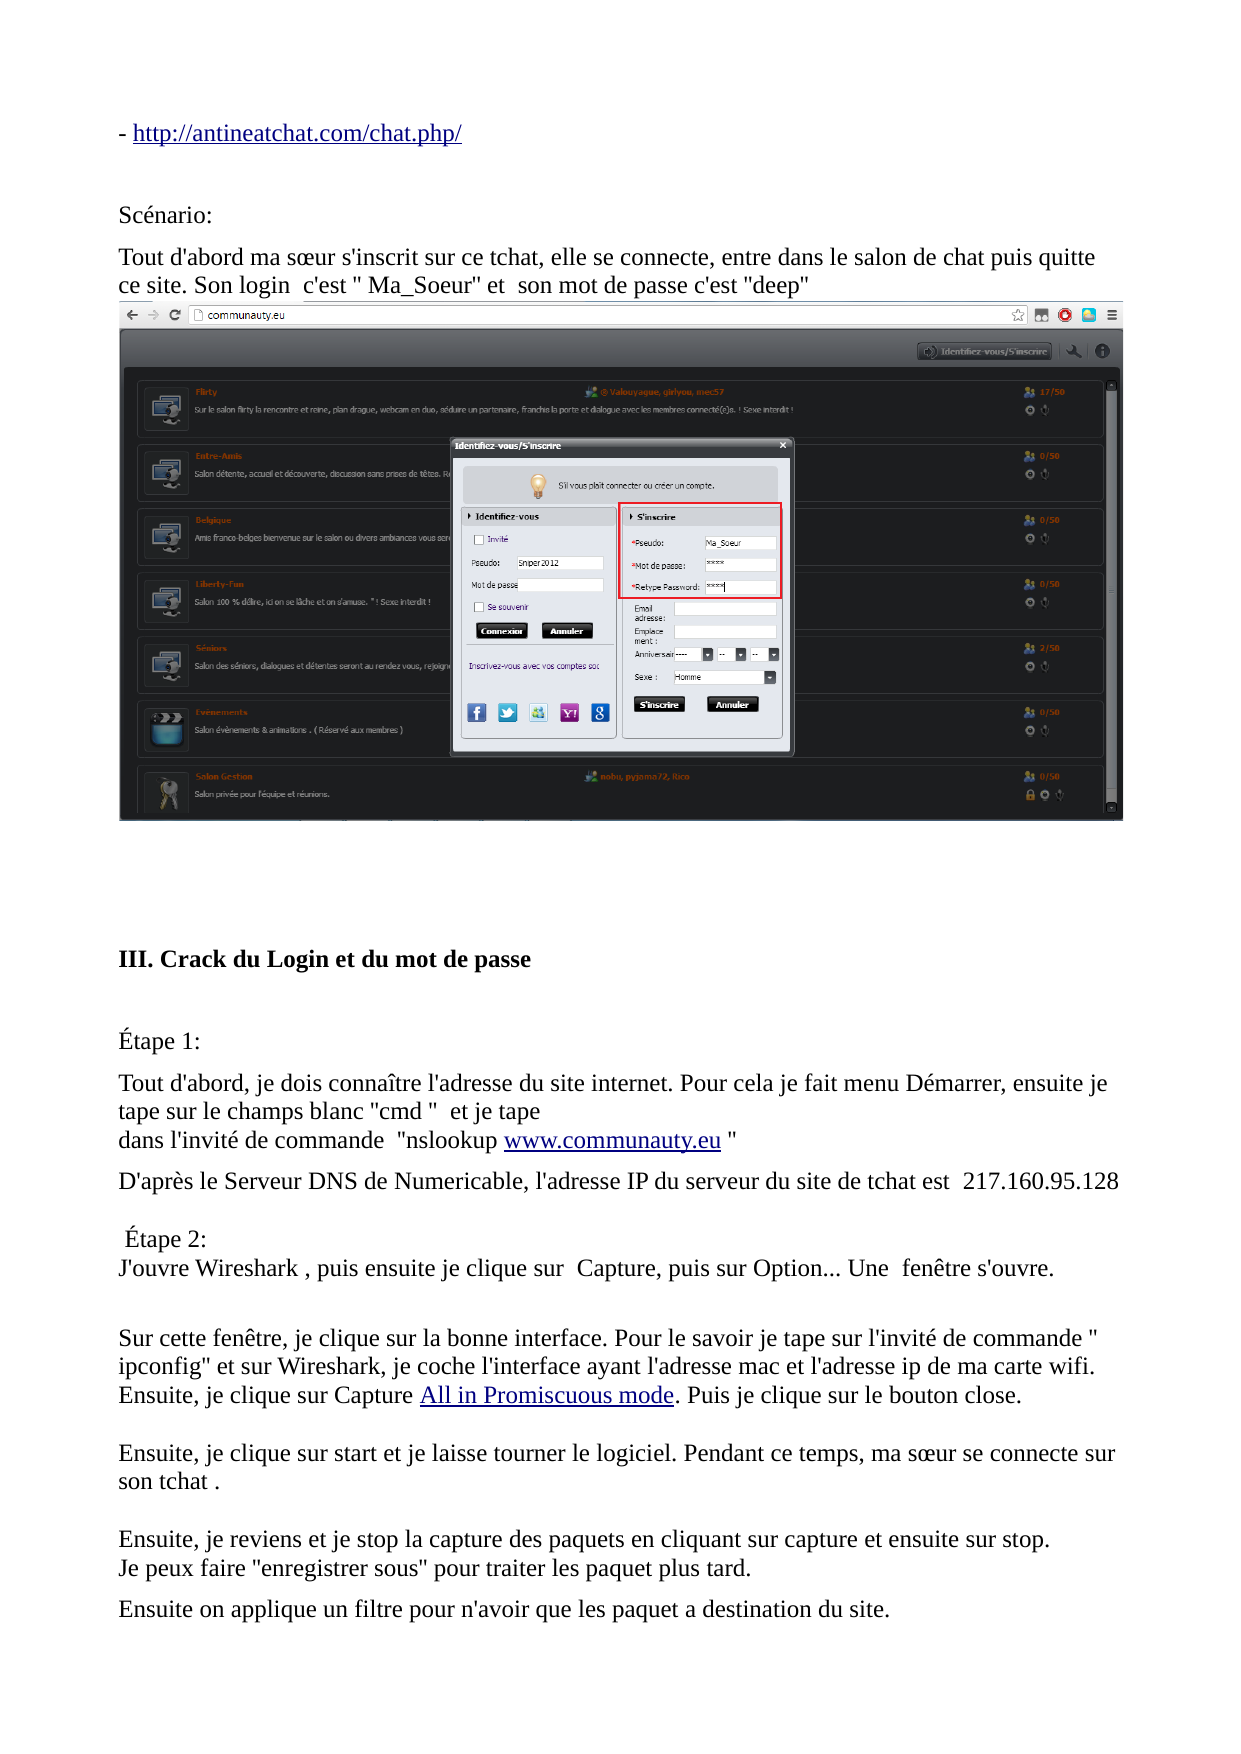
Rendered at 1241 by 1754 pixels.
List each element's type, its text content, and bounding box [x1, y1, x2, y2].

text Scénario: [118, 201, 1122, 229]
text Étape 2: [118, 1224, 1122, 1253]
text Ensuite, je clique sur start et je laisse tourner le logiciel. Pendant ce temps, ma sœur se connecte sur son tchat . [118, 1438, 1122, 1495]
text Tout d'abord, je dois connaître l'adresse du site internet. Pour cela je fait menu Démarrer, ensuite je tape sur le champs blanc ''cmd '' et je tape dans l'invité de commande ''nslookup www.communauty.eu '' [118, 1068, 1122, 1154]
text Ensuite, je reviens et je stop la capture des paquets en cliquant sur capture et ensuite sur stop. Je peux faire ''enregistrer sous'' pour traiter les paquet plus tard. [118, 1524, 1122, 1581]
text D'après le Serveur DNS de Numericable, l'adresse IP du serveur du site de tchat est 217.160.95.128 [118, 1166, 1122, 1195]
text Tout d'abord ma sœur s'inscrit sur ce tchat, elle se connecte, entre dans le salon de chat puis quitte ce site. Son login c'est '' Ma_Soeur'' et son mot de passe c'est ''deep'' [118, 242, 1122, 299]
text Ensuite on applique un filtre pour n'avoir que les paquet a destination du site. [118, 1594, 1122, 1623]
text Sur cette fenêtre, je clique sur la bonne interface. Pour le savoir je tape sur l'invité de commande '' ipconfig'' et sur Wireshark, je coche l'interface ayant l'adresse mac et l'adresse ip de ma carte wifi. Ensuite, je clique sur Capture All in Promiscuous mode. Puis je clique sur le bouton close. [118, 1323, 1122, 1409]
picture [119, 301, 1124, 821]
text J'ouvre Wireshark , puis ensuite je clique sur Capture, puis sur Option... Une fenêtre s'ouvre. [118, 1253, 1122, 1281]
text - http://antineatchat.com/chat.php/ [118, 118, 1122, 147]
text III. Crack du Login et du mot de passe [118, 944, 1122, 973]
text Étape 1: [118, 1026, 1122, 1055]
